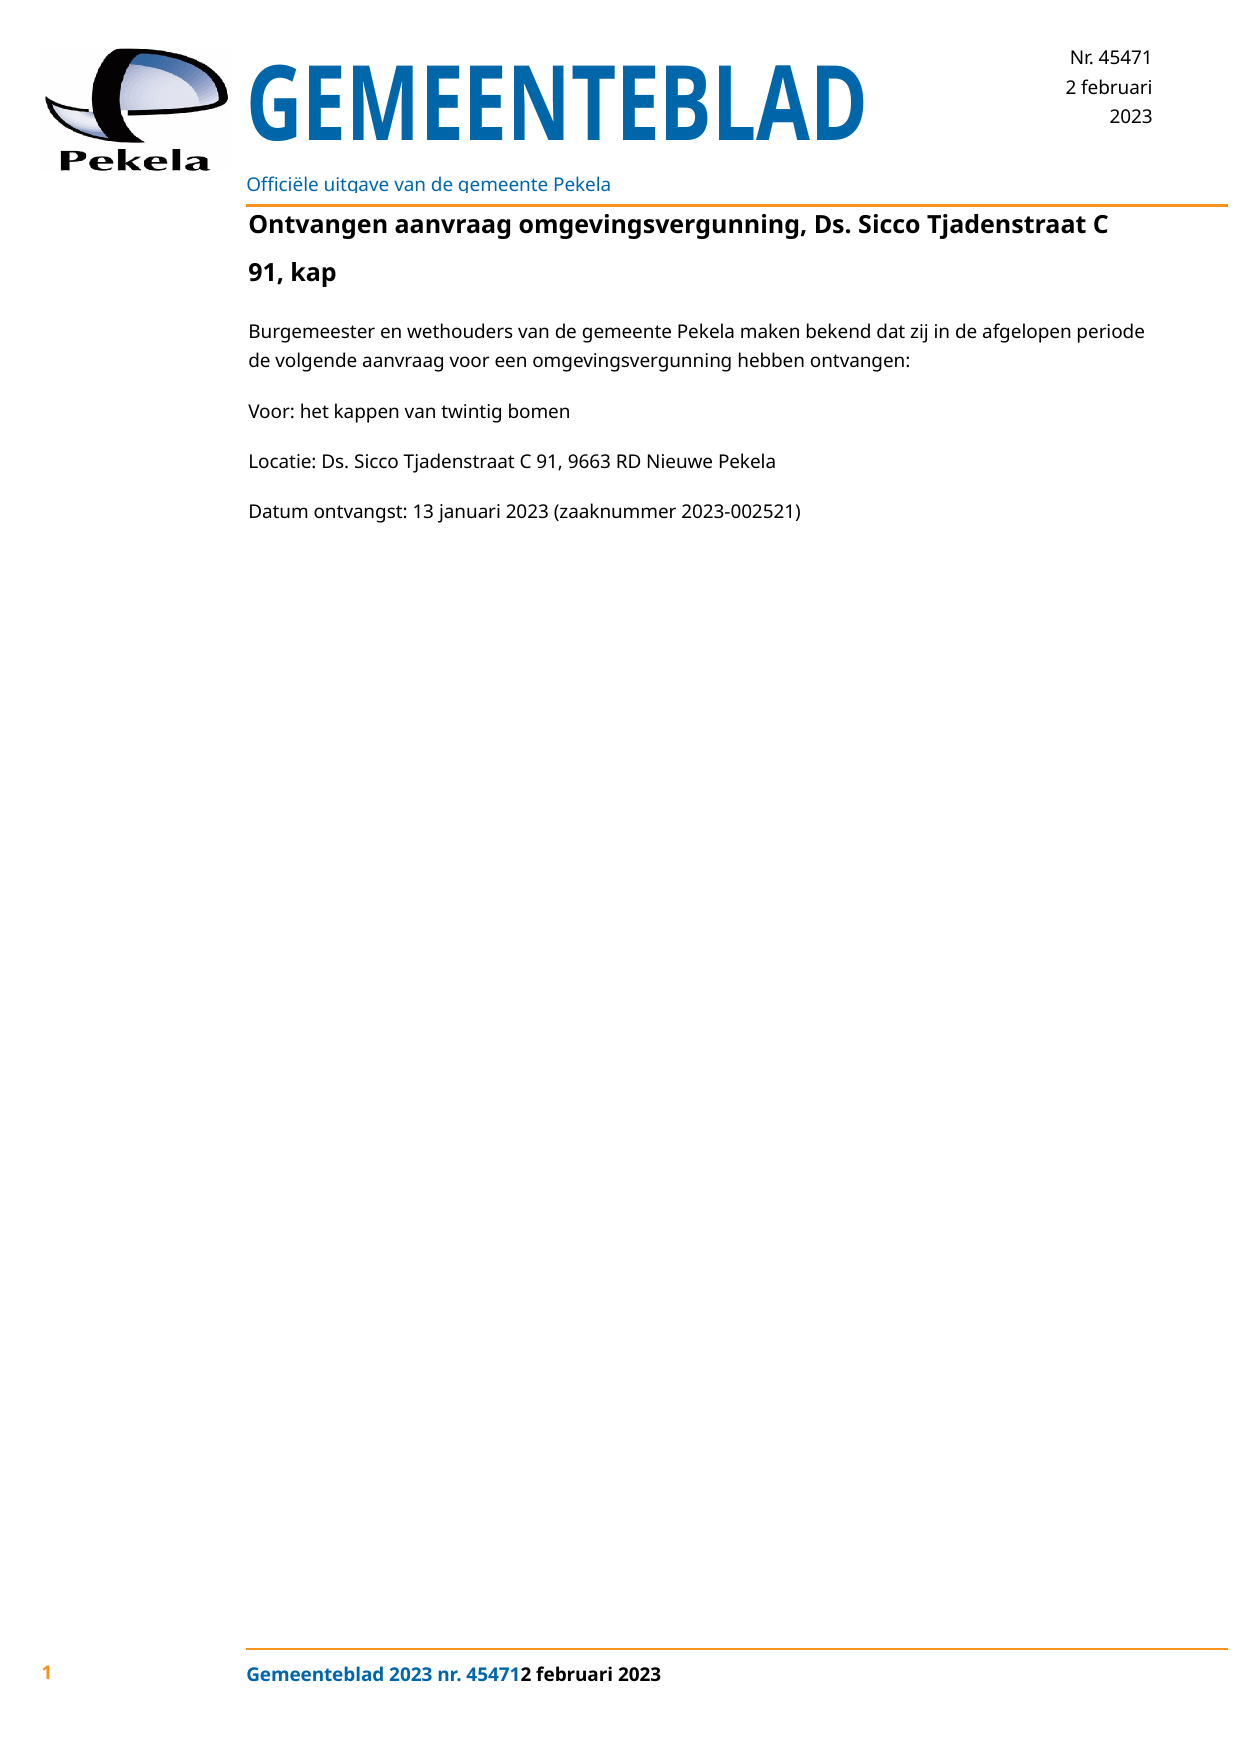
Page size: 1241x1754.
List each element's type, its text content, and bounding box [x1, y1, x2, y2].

text Locatie: Ds. Sicco Tjadenstraat C 91, 9663 RD Nieuwe Pekela [248, 448, 1152, 474]
text Burgemeester en wethouders van de gemeente Pekela maken bekend dat zij in de afgelopen periode de volgende aanvraag voor een omgevingsvergunning hebben ontvangen: [248, 318, 1152, 373]
text Voor: het kappen van twintig bomen [248, 398, 1152, 424]
text Ontvangen aanvraag omgevingsvergunning, Ds. Sicco Tjadenstraat C 91, kap [248, 207, 1152, 288]
picture [41, 47, 231, 172]
text Datum ontvangst: 13 januari 2023 (zaaknummer 2023-002521) [248, 499, 1152, 524]
